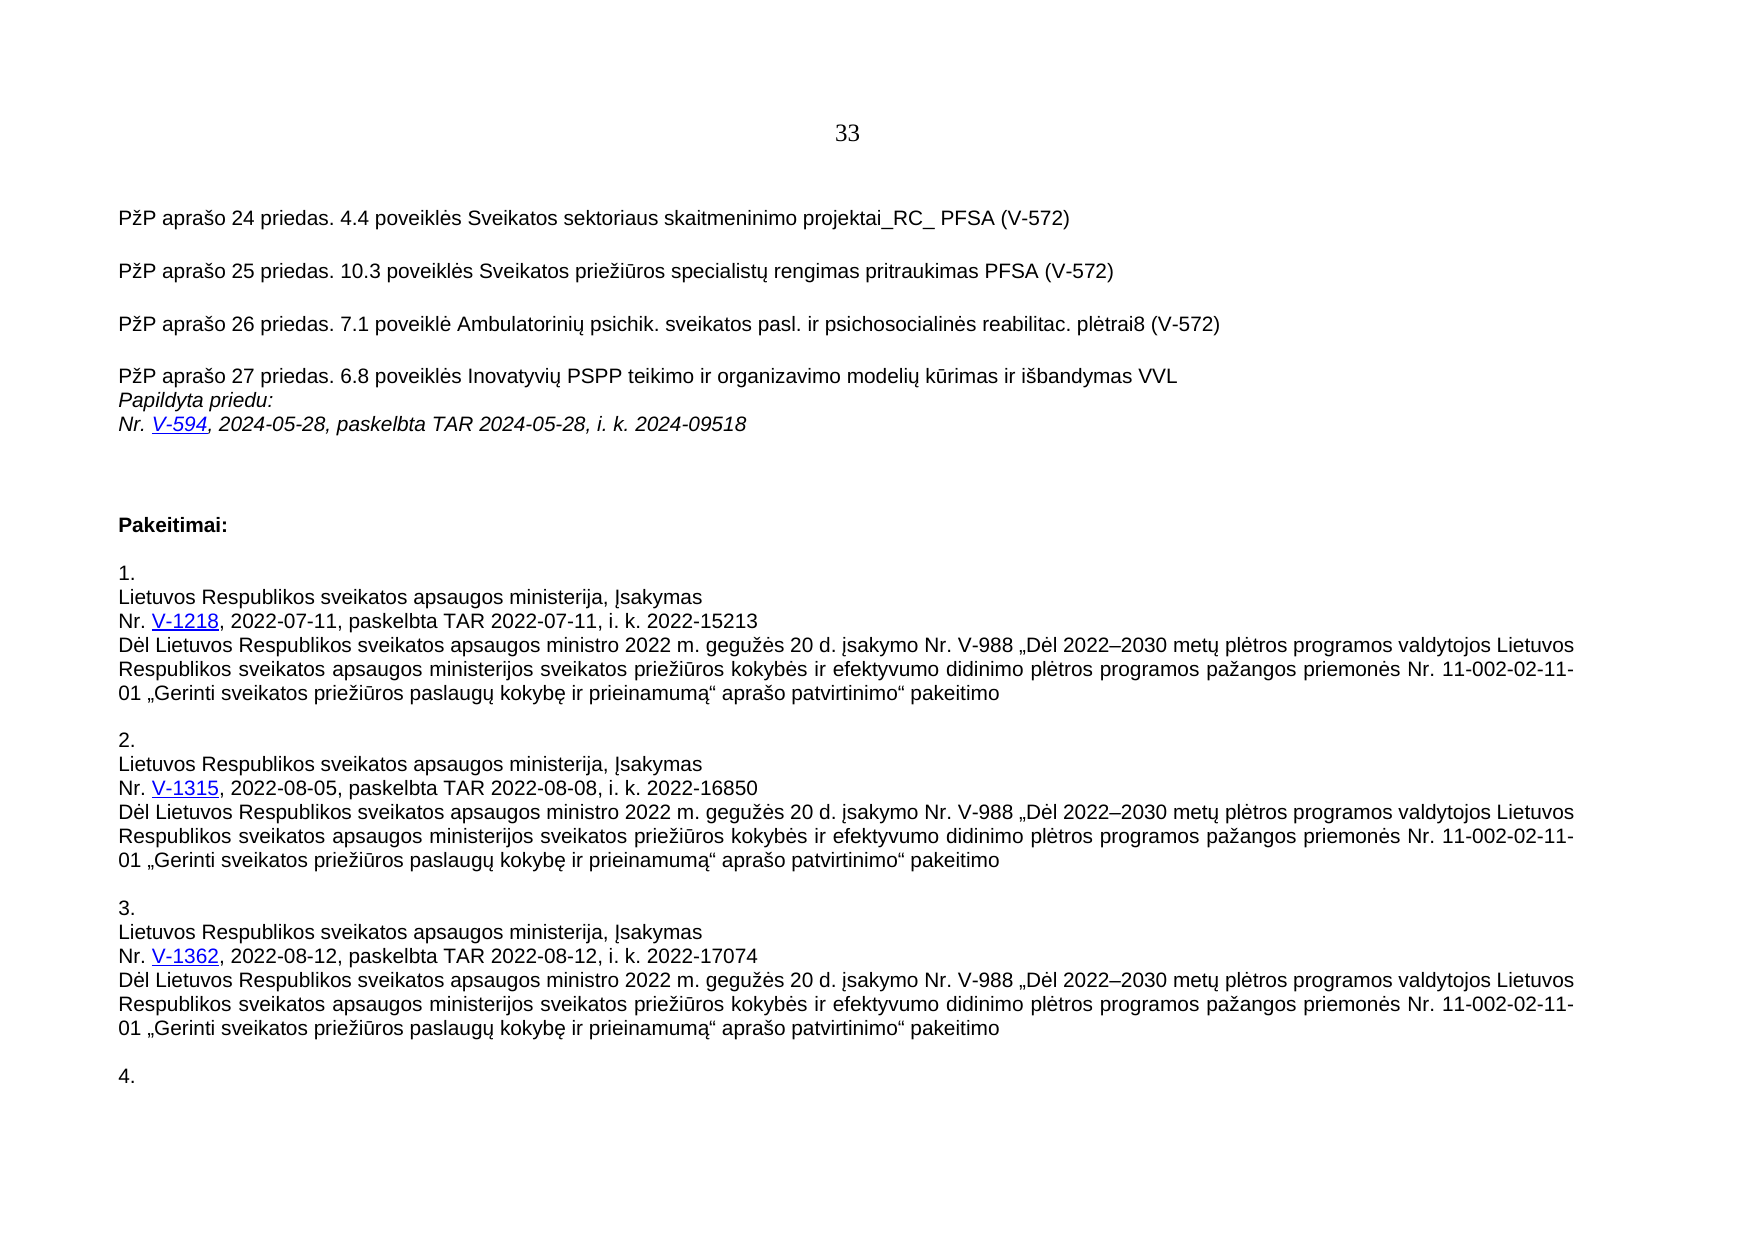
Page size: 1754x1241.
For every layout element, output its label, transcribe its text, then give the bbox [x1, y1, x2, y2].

text Dėl Lietuvos Respublikos sveikatos apsaugos ministro 2022 m. gegužės 20 d. įsakymo Nr. V-988 „Dėl 2022–2030 metų plėtros programos valdytojos Lietuvos Respublikos sveikatos apsaugos ministerijos sveikatos priežiūros kokybės ir efektyvumo didinimo plėtros programos pažangos priemonės Nr. 11-002-02-11-01 „Gerinti sveikatos priežiūros paslaugų kokybę ir prieinamumą“ aprašo patvirtinimo“ pakeitimo [118, 632, 1577, 704]
text Lietuvos Respublikos sveikatos apsaugos ministerija, Įsakymas [118, 920, 1577, 944]
text Dėl Lietuvos Respublikos sveikatos apsaugos ministro 2022 m. gegužės 20 d. įsakymo Nr. V-988 „Dėl 2022–2030 metų plėtros programos valdytojos Lietuvos Respublikos sveikatos apsaugos ministerijos sveikatos priežiūros kokybės ir efektyvumo didinimo plėtros programos pažangos priemonės Nr. 11-002-02-11-01 „Gerinti sveikatos priežiūros paslaugų kokybę ir prieinamumą“ aprašo patvirtinimo“ pakeitimo [118, 968, 1577, 1040]
text 2. [118, 728, 1577, 752]
text Nr. V-1362, 2022-08-12, paskelbta TAR 2022-08-12, i. k. 2022-17074 [118, 944, 1577, 968]
text 4. [118, 1064, 1577, 1088]
text 1. [118, 561, 1577, 584]
text Nr. V-1218, 2022-07-11, paskelbta TAR 2022-07-11, i. k. 2022-15213 [118, 608, 1577, 632]
text Papildyta priedu: [118, 388, 1577, 412]
text Pakeitimai: [118, 513, 1577, 537]
text Lietuvos Respublikos sveikatos apsaugos ministerija, Įsakymas [118, 584, 1577, 608]
text PžP aprašo 26 priedas. 7.1 poveiklė Ambulatorinių psichik. sveikatos pasl. ir psichosocialinės reabilitac. plėtrai8 (V-572) [118, 311, 1577, 335]
text PžP aprašo 25 priedas. 10.3 poveiklės Sveikatos priežiūros specialistų rengimas pritraukimas PFSA (V-572) [118, 259, 1577, 283]
text Lietuvos Respublikos sveikatos apsaugos ministerija, Įsakymas [118, 752, 1577, 776]
text Nr. V-594, 2024-05-28, paskelbta TAR 2024-05-28, i. k. 2024-09518 [118, 412, 1577, 436]
text Dėl Lietuvos Respublikos sveikatos apsaugos ministro 2022 m. gegužės 20 d. įsakymo Nr. V-988 „Dėl 2022–2030 metų plėtros programos valdytojos Lietuvos Respublikos sveikatos apsaugos ministerijos sveikatos priežiūros kokybės ir efektyvumo didinimo plėtros programos pažangos priemonės Nr. 11-002-02-11-01 „Gerinti sveikatos priežiūros paslaugų kokybę ir prieinamumą“ aprašo patvirtinimo“ pakeitimo [118, 800, 1577, 872]
text PžP aprašo 27 priedas. 6.8 poveiklės Inovatyvių PSPP teikimo ir organizavimo modelių kūrimas ir išbandymas VVL [118, 364, 1577, 388]
text Nr. V-1315, 2022-08-05, paskelbta TAR 2022-08-08, i. k. 2022-16850 [118, 776, 1577, 800]
text PžP aprašo 24 priedas. 4.4 poveiklės Sveikatos sektoriaus skaitmeninimo projektai_RC_ PFSA (V-572) [118, 206, 1577, 230]
text 3. [118, 896, 1577, 920]
